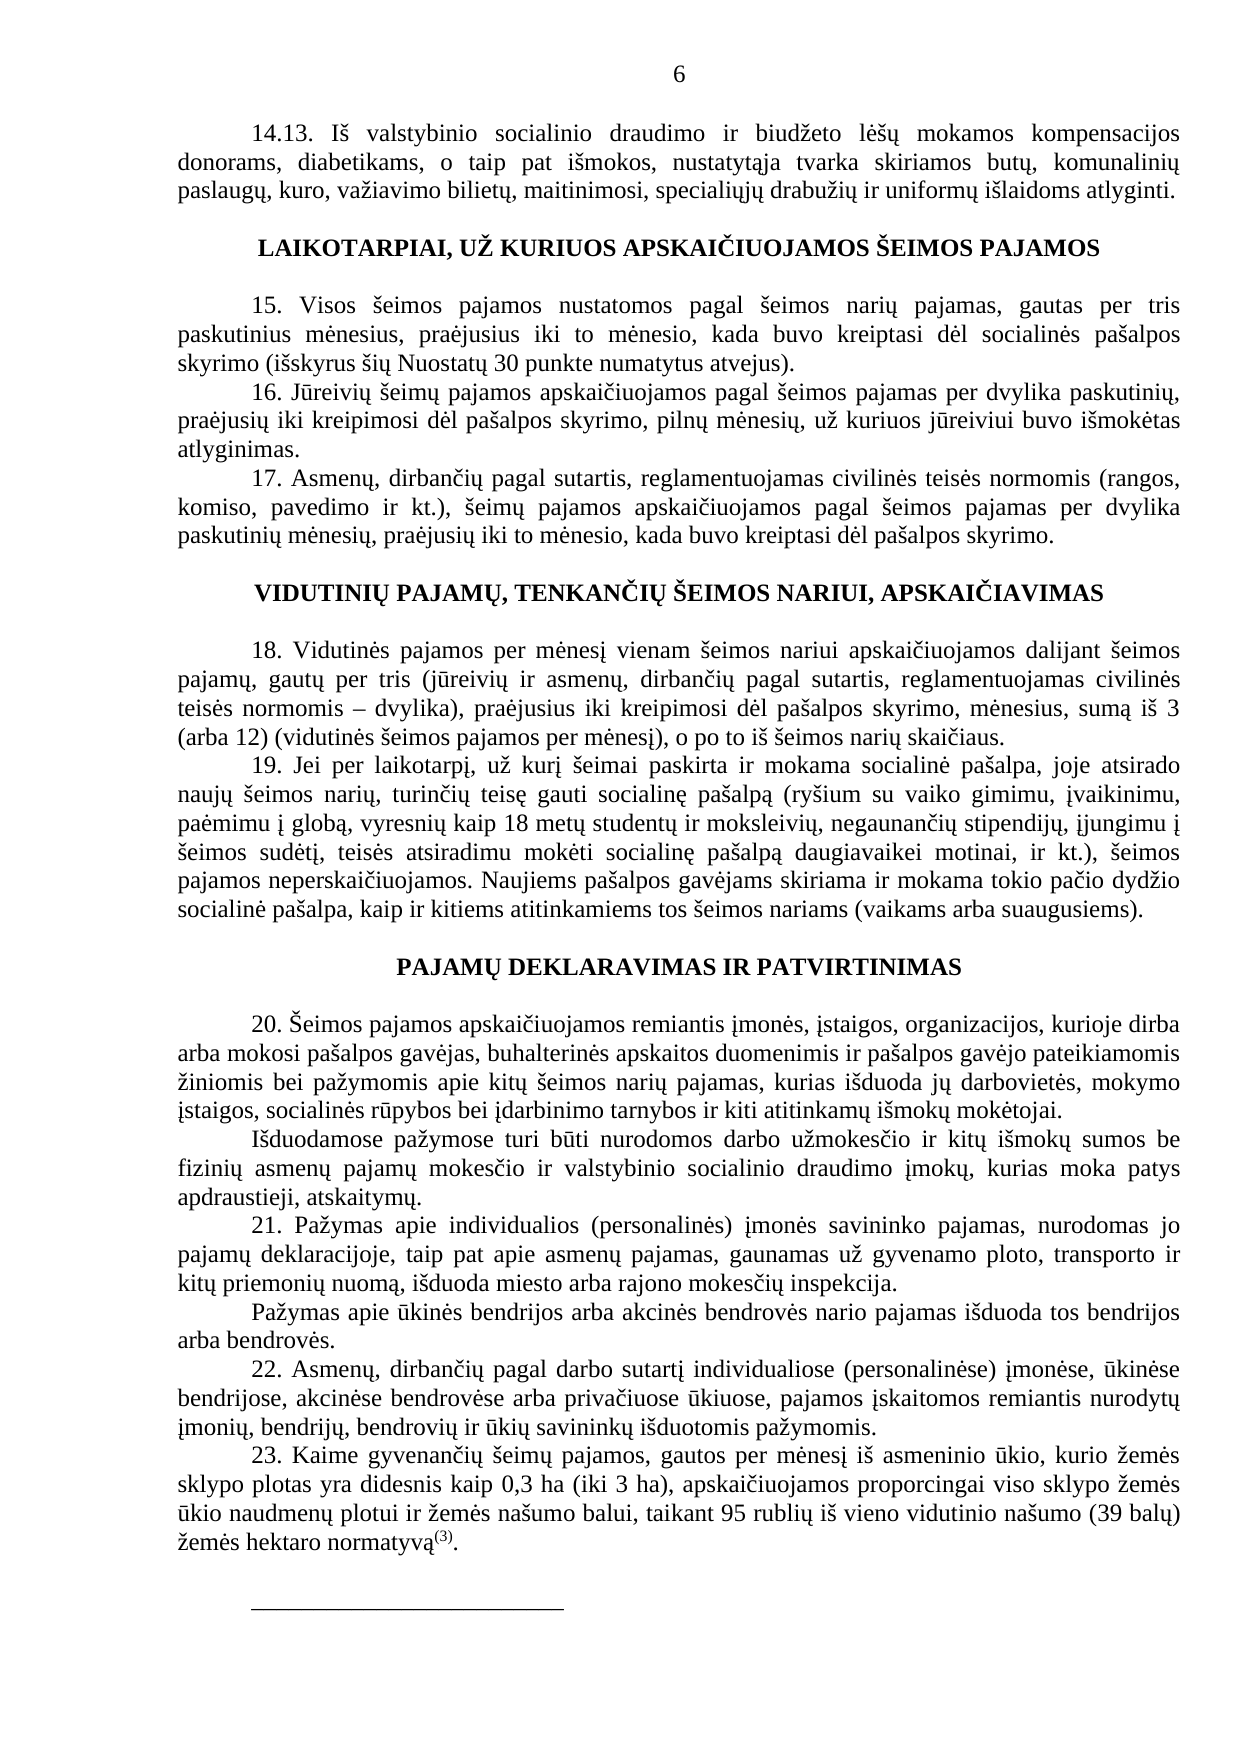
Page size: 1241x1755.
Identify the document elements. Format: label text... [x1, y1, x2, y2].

text Išduodamose pažymose turi būti nurodomos darbo užmokesčio ir kitų išmokų sumos be fizinių asmenų pajamų mokesčio ir valstybinio socialinio draudimo įmokų, kurias moka patys apdraustieji, atskaitymų. [177, 1124, 1181, 1211]
text 18. Vidutinės pajamos per mėnesį vienam šeimos nariui apskaičiuojamos dalijant šeimos pajamų, gautų per tris (jūreivių ir asmenų, dirbančių pagal sutartis, reglamentuojamas civilinės teisės normomis – dvylika), praėjusius iki kreipimosi dėl pašalpos skyrimo, mėnesius, sumą iš 3 (arba 12) (vidutinės šeimos pajamos per mėnesį), o po to iš šeimos narių skaičiaus. [177, 636, 1181, 751]
text PAJAMŲ DEKLARAVIMAS IR PATVIRTINIMAS [177, 952, 1181, 981]
text 14.13. Iš valstybinio socialinio draudimo ir biudžeto lėšų mokamos kompensacijos donorams, diabetikams, o taip pat išmokos, nustatytąja tvarka skiriamos butų, komunalinių paslaugų, kuro, važiavimo bilietų, maitinimosi, specialiųjų drabužių ir uniformų išlaidoms atlyginti. [177, 118, 1181, 204]
text 19. Jei per laikotarpį, už kurį šeimai paskirta ir mokama socialinė pašalpa, joje atsirado naujų šeimos narių, turinčių teisę gauti socialinę pašalpą (ryšium su vaiko gimimu, įvaikinimu, paėmimu į globą, vyresnių kaip 18 metų studentų ir moksleivių, negaunančių stipendijų, įjungimu į šeimos sudėtį, teisės atsiradimu mokėti socialinę pašalpą daugiavaikei motinai, ir kt.), šeimos pajamos neperskaičiuojamos. Naujiems pašalpos gavėjams skiriama ir mokama tokio pačio dydžio socialinė pašalpa, kaip ir kitiems atitinkamiems tos šeimos nariams (vaikams arba suaugusiems). [177, 751, 1181, 923]
text 20. Šeimos pajamos apskaičiuojamos remiantis įmonės, įstaigos, organizacijos, kurioje dirba arba mokosi pašalpos gavėjas, buhalterinės apskaitos duomenimis ir pašalpos gavėjo pateikiamomis žiniomis bei pažymomis apie kitų šeimos narių pajamas, kurias išduoda jų darbovietės, mokymo įstaigos, socialinės rūpybos bei įdarbinimo tarnybos ir kiti atitinkamų išmokų mokėtojai. [177, 1009, 1181, 1124]
text 17. Asmenų, dirbančių pagal sutartis, reglamentuojamas civilinės teisės normomis (rangos, komiso, pavedimo ir kt.), šeimų pajamos apskaičiuojamos pagal šeimos pajamas per dvylika paskutinių mėnesių, praėjusių iki to mėnesio, kada buvo kreiptasi dėl pašalpos skyrimo. [177, 463, 1181, 549]
text Pažymas apie ūkinės bendrijos arba akcinės bendrovės nario pajamas išduoda tos bendrijos arba bendrovės. [177, 1297, 1181, 1354]
text 15. Visos šeimos pajamos nustatomos pagal šeimos narių pajamas, gautas per tris paskutinius mėnesius, praėjusius iki to mėnesio, kada buvo kreiptasi dėl socialinės pašalpos skyrimo (išskyrus šių Nuostatų 30 punkte numatytus atvejus). [177, 291, 1181, 377]
text 16. Jūreivių šeimų pajamos apskaičiuojamos pagal šeimos pajamas per dvylika paskutinių, praėjusių iki kreipimosi dėl pašalpos skyrimo, pilnų mėnesių, už kuriuos jūreiviui buvo išmokėtas atlyginimas. [177, 377, 1181, 463]
text 23. Kaime gyvenančių šeimų pajamos, gautos per mėnesį iš asmeninio ūkio, kurio žemės sklypo plotas yra didesnis kaip 0,3 ha (iki 3 ha), apskaičiuojamos proporcingai viso sklypo žemės ūkio naudmenų plotui ir žemės našumo balui, taikant 95 rublių iš vieno vidutinio našumo (39 balų) žemės hektaro normatyvą(3). [177, 1441, 1181, 1556]
text 22. Asmenų, dirbančių pagal darbo sutartį individualiose (personalinėse) įmonėse, ūkinėse bendrijose, akcinėse bendrovėse arba privačiuose ūkiuose, pajamos įskaitomos remiantis nurodytų įmonių, bendrijų, bendrovių ir ūkių savininkų išduotomis pažymomis. [177, 1354, 1181, 1441]
text 21. Pažymas apie individualios (personalinės) įmonės savininko pajamas, nurodomas jo pajamų deklaracijoje, taip pat apie asmenų pajamas, gaunamas už gyvenamo ploto, transporto ir kitų priemonių nuomą, išduoda miesto arba rajono mokesčių inspekcija. [177, 1211, 1181, 1297]
text VIDUTINIŲ PAJAMŲ, TENKANČIŲ ŠEIMOS NARIUI, APSKAIČIAVIMAS [177, 578, 1181, 607]
text _________________________ [177, 1584, 1181, 1613]
text LAIKOTARPIAI, UŽ KURIUOS APSKAIČIUOJAMOS ŠEIMOS PAJAMOS [177, 233, 1181, 262]
